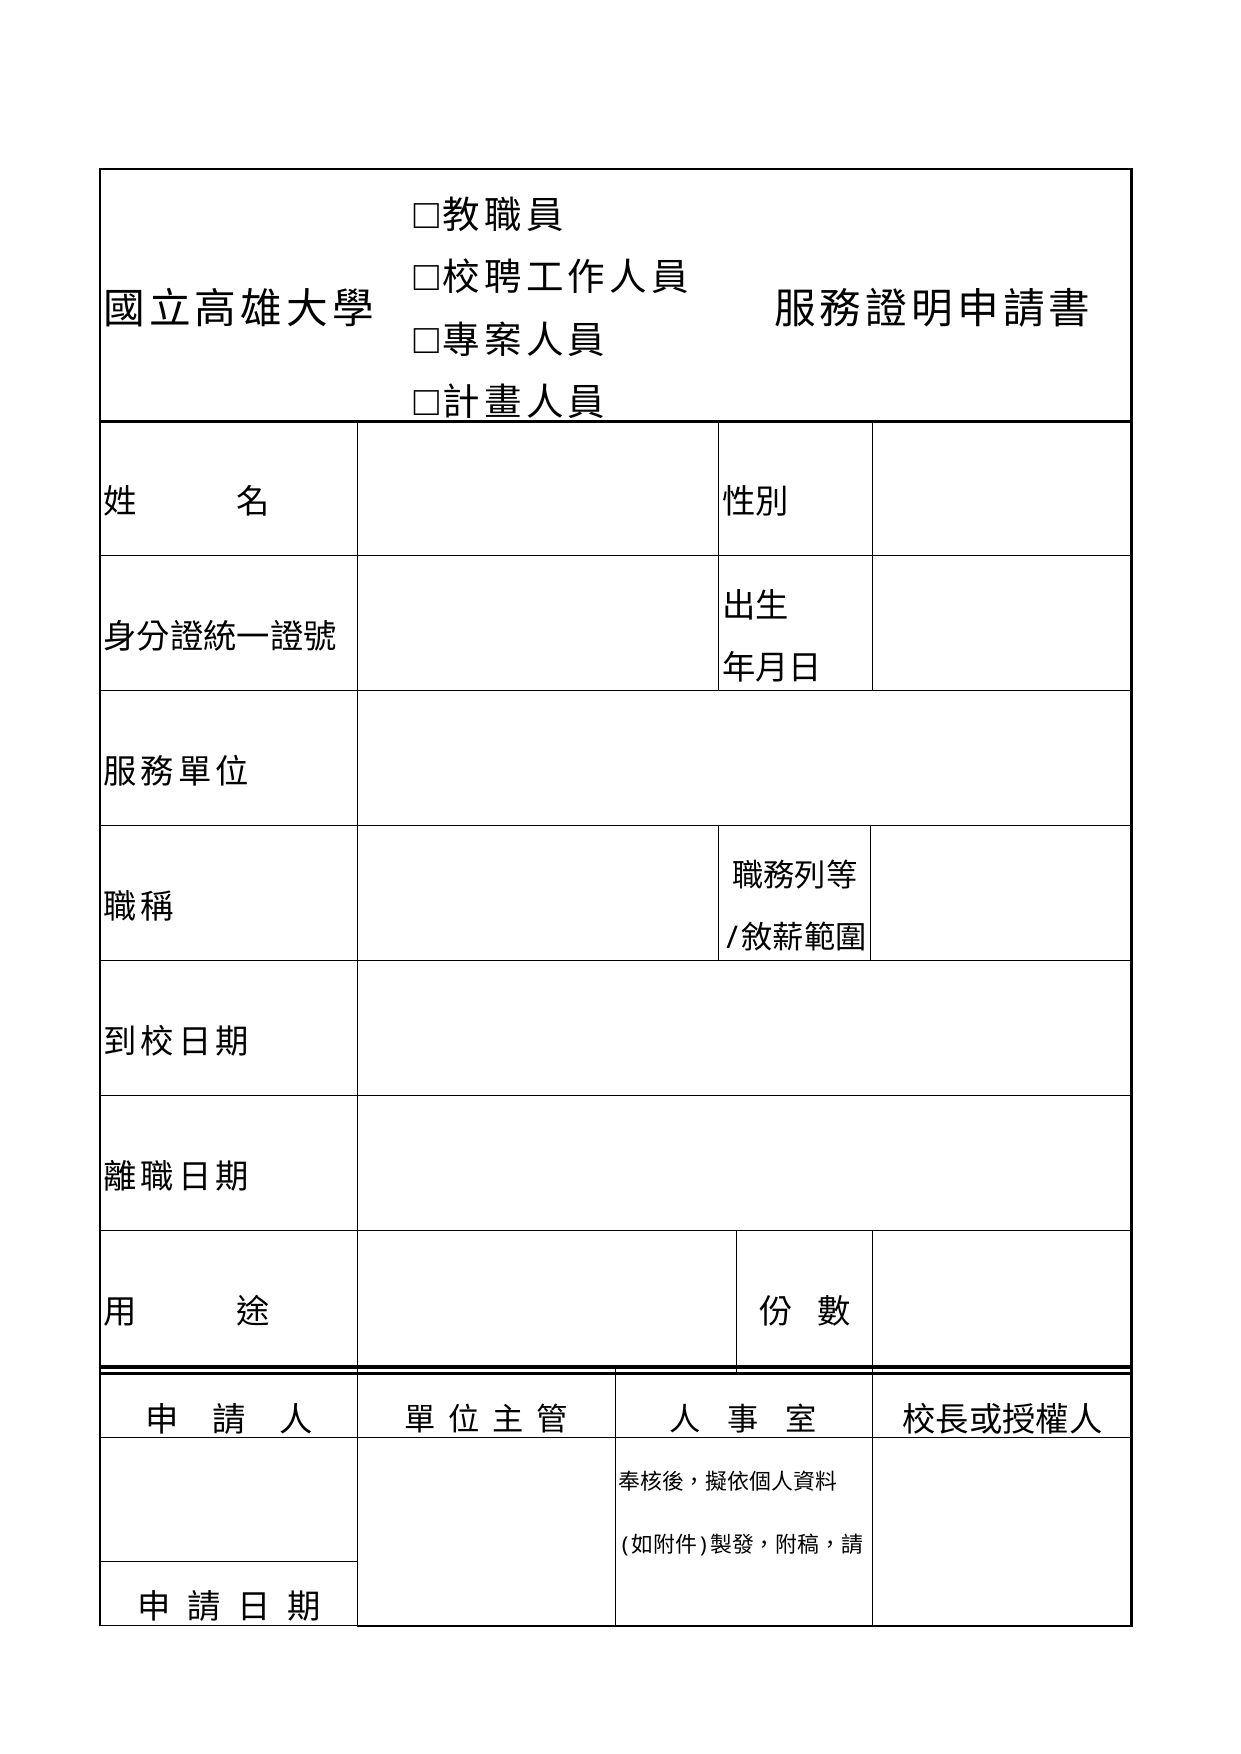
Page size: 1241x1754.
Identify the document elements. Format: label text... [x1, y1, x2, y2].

table_cell 單 位 主 管 [358, 1375, 615, 1437]
table_cell [358, 961, 1130, 1095]
table_cell [873, 423, 1130, 555]
table_cell 用 途 [101, 1231, 357, 1365]
table_cell 服務單位 [101, 691, 357, 825]
table_cell 性別 [719, 423, 872, 555]
table_cell [871, 826, 1130, 960]
table_cell [101, 1438, 357, 1561]
table_cell 到校日期 [101, 961, 357, 1095]
table_cell 姓 名 [101, 423, 357, 555]
table_cell [873, 1231, 1130, 1365]
table_cell 校長或授權人 [873, 1375, 1130, 1437]
table_cell 職務列等 /敘薪範圍 [719, 826, 870, 960]
table_cell 申 請 人 [101, 1375, 357, 1437]
table_cell 申 請 日 期 [101, 1562, 357, 1625]
table_cell [358, 1096, 1130, 1230]
table_cell [358, 556, 718, 690]
table_cell [873, 556, 1130, 690]
table_cell 奉核後，擬依個人資料(如附件)製發，附稿，請 [616, 1438, 872, 1625]
table_cell [358, 423, 718, 555]
table_cell [873, 1438, 1130, 1625]
table_cell 人 事 室 [616, 1375, 872, 1437]
table_cell 身分證統一證號 [101, 556, 357, 690]
table_header □教職員 □校聘工作人員 □專案人員 □計畫人員 [411, 170, 771, 420]
table_header 服務證明申請書 [771, 170, 1130, 420]
table_cell 出生 年月日 [719, 556, 872, 690]
table_cell [358, 826, 718, 960]
table_cell 離職日期 [101, 1096, 357, 1230]
table_cell [358, 1438, 615, 1625]
table_cell [358, 691, 1130, 825]
table_cell 份 數 [737, 1231, 872, 1365]
table_cell 職稱 [101, 826, 357, 960]
table_header 國立高雄大學 [101, 170, 411, 420]
table_cell [358, 1231, 736, 1365]
